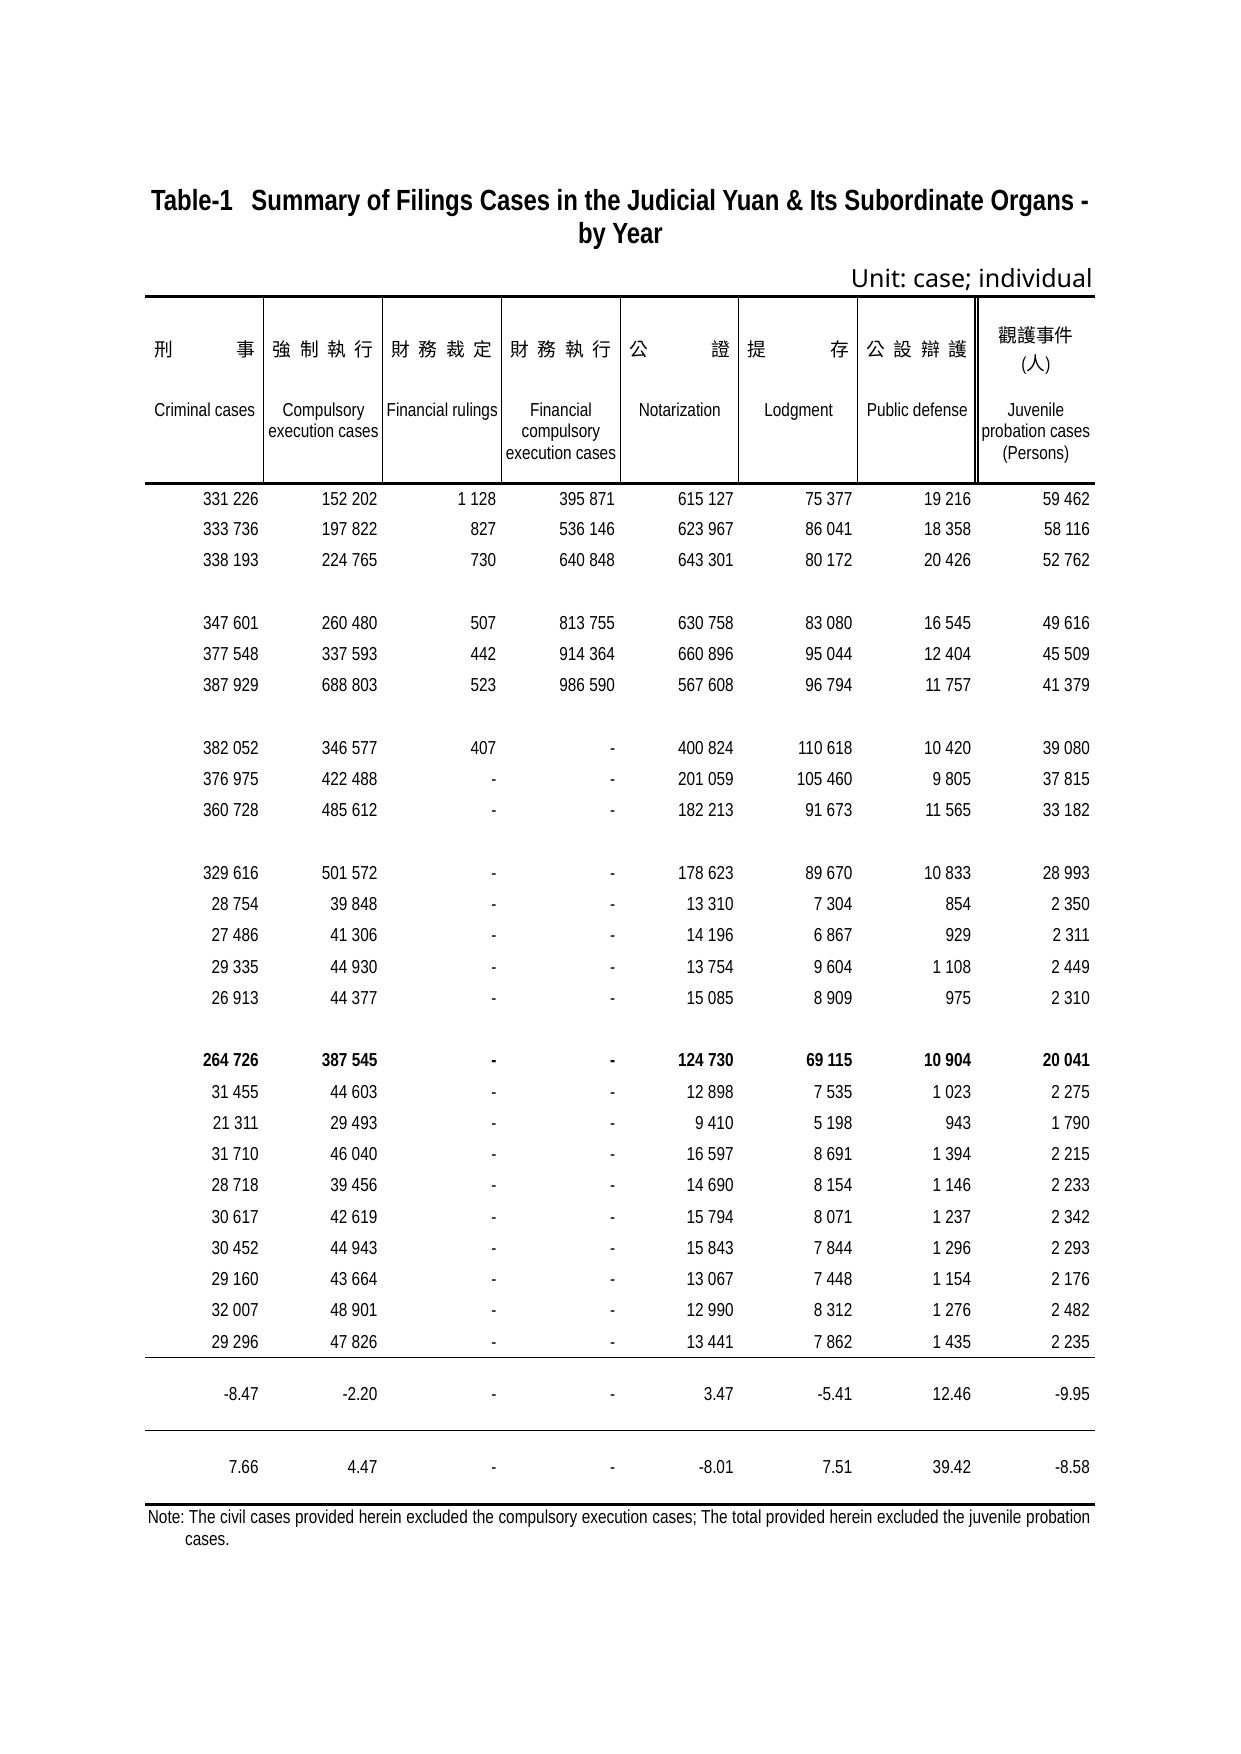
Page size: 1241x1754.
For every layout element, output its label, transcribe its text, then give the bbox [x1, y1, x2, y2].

table_cell 2 293 [976, 1232, 1095, 1263]
table_cell -8.01 [620, 1431, 739, 1503]
table_cell 124 730 [620, 1045, 739, 1076]
table_cell 30 452 [145, 1232, 264, 1263]
table_cell 41 379 [976, 670, 1095, 701]
table_cell 8 154 [739, 1170, 858, 1201]
table_cell 9 604 [739, 951, 858, 982]
table_header 刑事 [145, 298, 263, 399]
table_cell 2 235 [976, 1326, 1095, 1357]
table_cell [145, 701, 264, 732]
table_cell 7 535 [739, 1076, 858, 1107]
table_cell - [383, 920, 501, 951]
table_cell 96 794 [739, 670, 858, 701]
table_cell 7.66 [145, 1431, 264, 1503]
table_cell 2 233 [976, 1170, 1095, 1201]
table_cell - [383, 888, 501, 919]
table_cell 29 335 [145, 951, 264, 982]
table_cell 44 603 [264, 1076, 383, 1107]
table_cell 39 456 [264, 1170, 383, 1201]
table_cell 643 301 [620, 545, 739, 576]
table_cell Public defense [858, 399, 974, 482]
table_cell 377 548 [145, 638, 264, 669]
table_cell -2.20 [264, 1358, 383, 1430]
table_cell 83 080 [739, 607, 858, 638]
table_cell 8 691 [739, 1138, 858, 1169]
table_cell 16 597 [620, 1138, 739, 1169]
table_cell 48 901 [264, 1295, 383, 1326]
table_cell [858, 576, 976, 607]
table_cell [145, 1013, 264, 1044]
table_cell [383, 826, 501, 857]
table_cell 7 448 [739, 1263, 858, 1294]
text Unit: case; individual [148, 260, 1092, 294]
table_cell 29 296 [145, 1326, 264, 1357]
table_cell 7 304 [739, 888, 858, 919]
table_cell - [501, 1138, 620, 1169]
table_cell 1 023 [858, 1076, 976, 1107]
table_cell 58 116 [976, 513, 1095, 544]
table_cell - [383, 1431, 501, 1503]
table_cell 43 664 [264, 1263, 383, 1294]
table_cell 95 044 [739, 638, 858, 669]
table_cell - [501, 1201, 620, 1232]
table_cell Juvenile probation cases (Persons) [979, 399, 1095, 482]
table_cell Financial rulings [383, 399, 501, 482]
table_cell - [501, 1076, 620, 1107]
table_cell 12 898 [620, 1076, 739, 1107]
table_cell 630 758 [620, 607, 739, 638]
table_header 財務執行 [502, 298, 620, 399]
table_cell 442 [383, 638, 501, 669]
table_cell 5 198 [739, 1107, 858, 1138]
table_cell 10 420 [858, 732, 976, 763]
table_cell 264 726 [145, 1045, 264, 1076]
table_cell - [383, 982, 501, 1013]
table_cell 260 480 [264, 607, 383, 638]
table_cell 3.47 [620, 1358, 739, 1430]
table_cell [264, 1013, 383, 1044]
table_cell 9 805 [858, 763, 976, 794]
table_cell 20 426 [858, 545, 976, 576]
table_cell [501, 576, 620, 607]
table_cell - [383, 1138, 501, 1169]
table_cell 333 736 [145, 513, 264, 544]
table_cell 86 041 [739, 513, 858, 544]
table_cell 30 617 [145, 1201, 264, 1232]
table_cell - [383, 1232, 501, 1263]
table_cell 914 364 [501, 638, 620, 669]
table_cell 1 128 [383, 485, 501, 513]
table_cell - [383, 857, 501, 888]
table_cell 13 067 [620, 1263, 739, 1294]
table_cell - [383, 951, 501, 982]
table_cell 827 [383, 513, 501, 544]
table_cell [620, 701, 739, 732]
table_cell 91 673 [739, 795, 858, 826]
table_cell 19 216 [858, 485, 976, 513]
table_cell [976, 576, 1095, 607]
text Note: The civil cases provided herein excluded the compulsory execution cases; The total provided herein excluded the juvenile probation cases. [148, 1506, 1092, 1549]
table_cell 929 [858, 920, 976, 951]
table_cell 15 843 [620, 1232, 739, 1263]
table_cell 407 [383, 732, 501, 763]
table_cell 660 896 [620, 638, 739, 669]
table_cell 28 754 [145, 888, 264, 919]
table_cell 501 572 [264, 857, 383, 888]
table_cell - [383, 1107, 501, 1138]
table_cell - [501, 982, 620, 1013]
table_cell 4.47 [264, 1431, 383, 1503]
table_cell 178 623 [620, 857, 739, 888]
table_cell [739, 1013, 858, 1044]
table_cell 854 [858, 888, 976, 919]
table_cell 75 377 [739, 485, 858, 513]
table_cell 688 803 [264, 670, 383, 701]
table_cell [264, 701, 383, 732]
table_cell 360 728 [145, 795, 264, 826]
table_cell 1 108 [858, 951, 976, 982]
table_cell 31 710 [145, 1138, 264, 1169]
table_cell 986 590 [501, 670, 620, 701]
table_cell - [501, 857, 620, 888]
table_cell 387 545 [264, 1045, 383, 1076]
table_cell 485 612 [264, 795, 383, 826]
table_cell 2 176 [976, 1263, 1095, 1294]
table_cell 6 867 [739, 920, 858, 951]
table_cell [383, 576, 501, 607]
table_cell [620, 576, 739, 607]
table_cell 2 342 [976, 1201, 1095, 1232]
table_cell 18 358 [858, 513, 976, 544]
table_cell 13 310 [620, 888, 739, 919]
table_cell 8 312 [739, 1295, 858, 1326]
table_cell - [501, 763, 620, 794]
table_cell 52 762 [976, 545, 1095, 576]
table_cell 14 196 [620, 920, 739, 951]
table_cell [858, 1013, 976, 1044]
table_cell 42 619 [264, 1201, 383, 1232]
table_cell - [383, 1263, 501, 1294]
table_cell 2 275 [976, 1076, 1095, 1107]
table_cell 13 754 [620, 951, 739, 982]
table_cell - [383, 1358, 501, 1430]
table_cell 44 943 [264, 1232, 383, 1263]
table_header 強制執行 [264, 298, 382, 399]
table_cell 13 441 [620, 1326, 739, 1357]
table_cell - [383, 795, 501, 826]
table_cell - [501, 1431, 620, 1503]
table_cell 422 488 [264, 763, 383, 794]
table_cell 59 462 [976, 485, 1095, 513]
table_cell 110 618 [739, 732, 858, 763]
table_cell 2 350 [976, 888, 1095, 919]
table_cell 15 085 [620, 982, 739, 1013]
table_cell - [383, 1201, 501, 1232]
table_cell - [501, 1263, 620, 1294]
table_cell 12 404 [858, 638, 976, 669]
table_cell 7.51 [739, 1431, 858, 1503]
table_cell 47 826 [264, 1326, 383, 1357]
table_cell 37 815 [976, 763, 1095, 794]
table_cell 523 [383, 670, 501, 701]
table_cell 1 237 [858, 1201, 976, 1232]
table_cell 28 718 [145, 1170, 264, 1201]
table_cell - [383, 763, 501, 794]
table_cell - [501, 1358, 620, 1430]
table_cell 813 755 [501, 607, 620, 638]
table_cell [501, 701, 620, 732]
table_header 財務裁定 [383, 298, 501, 399]
table_cell 536 146 [501, 513, 620, 544]
table_cell - [383, 1045, 501, 1076]
table_cell 507 [383, 607, 501, 638]
table_cell 11 565 [858, 795, 976, 826]
table_cell 27 486 [145, 920, 264, 951]
table_cell 387 929 [145, 670, 264, 701]
table_cell - [383, 1326, 501, 1357]
table_cell Notarization [621, 399, 738, 482]
table_cell 337 593 [264, 638, 383, 669]
table_cell 49 616 [976, 607, 1095, 638]
table_cell 33 182 [976, 795, 1095, 826]
table_cell - [501, 888, 620, 919]
table_cell 31 455 [145, 1076, 264, 1107]
table_cell [145, 576, 264, 607]
table_cell - [501, 1295, 620, 1326]
table_cell - [501, 1045, 620, 1076]
table_cell 640 848 [501, 545, 620, 576]
table_cell 2 215 [976, 1138, 1095, 1169]
table_cell - [501, 795, 620, 826]
table_cell 1 276 [858, 1295, 976, 1326]
table_cell 331 226 [145, 485, 264, 513]
table_cell 29 160 [145, 1263, 264, 1294]
table_cell [976, 1013, 1095, 1044]
table_cell 28 993 [976, 857, 1095, 888]
table_cell 80 172 [739, 545, 858, 576]
table_cell 1 790 [976, 1107, 1095, 1138]
table_cell - [501, 1107, 620, 1138]
table_cell 2 311 [976, 920, 1095, 951]
table_header 公證 [621, 298, 738, 399]
table_cell Lodgment [739, 399, 857, 482]
table_cell 9 410 [620, 1107, 739, 1138]
table_cell [858, 701, 976, 732]
table_cell -8.47 [145, 1358, 264, 1430]
table_cell 346 577 [264, 732, 383, 763]
table_cell [501, 1013, 620, 1044]
table_cell 39.42 [858, 1431, 976, 1503]
table_cell 32 007 [145, 1295, 264, 1326]
table_cell 21 311 [145, 1107, 264, 1138]
table_cell 45 509 [976, 638, 1095, 669]
table_cell 2 310 [976, 982, 1095, 1013]
table_cell 152 202 [264, 485, 383, 513]
table_cell 1 154 [858, 1263, 976, 1294]
table_cell 105 460 [739, 763, 858, 794]
table_cell - [501, 1170, 620, 1201]
table_cell 338 193 [145, 545, 264, 576]
table_cell 8 071 [739, 1201, 858, 1232]
table_header 公設辯護 [858, 298, 974, 399]
table_cell - [501, 951, 620, 982]
table_cell [620, 826, 739, 857]
table_cell 29 493 [264, 1107, 383, 1138]
table_cell [145, 826, 264, 857]
table_cell - [501, 1232, 620, 1263]
table_cell [501, 826, 620, 857]
table_cell 7 862 [739, 1326, 858, 1357]
table_header 提存 [739, 298, 857, 399]
table_cell 20 041 [976, 1045, 1095, 1076]
table_cell 8 909 [739, 982, 858, 1013]
table_cell 347 601 [145, 607, 264, 638]
table_cell 400 824 [620, 732, 739, 763]
table_cell [383, 701, 501, 732]
table_cell - [501, 732, 620, 763]
table_cell [739, 576, 858, 607]
table_cell [858, 826, 976, 857]
table_cell 201 059 [620, 763, 739, 794]
table_cell 615 127 [620, 485, 739, 513]
table_cell 376 975 [145, 763, 264, 794]
table_cell [739, 701, 858, 732]
table_cell 329 616 [145, 857, 264, 888]
table_cell 39 848 [264, 888, 383, 919]
table_cell - [383, 1076, 501, 1107]
text Table-1 Summary of Filings Cases in the Judicial Yuan & Its Subordinate Organs - by Year [148, 183, 1092, 250]
table_cell 943 [858, 1107, 976, 1138]
table_cell 7 844 [739, 1232, 858, 1263]
table_cell 10 833 [858, 857, 976, 888]
table_cell 395 871 [501, 485, 620, 513]
table_cell 197 822 [264, 513, 383, 544]
table_cell 2 449 [976, 951, 1095, 982]
table_cell [620, 1013, 739, 1044]
table_cell - [501, 1326, 620, 1357]
table_cell 567 608 [620, 670, 739, 701]
table_cell 730 [383, 545, 501, 576]
table_cell 1 296 [858, 1232, 976, 1263]
table_cell 224 765 [264, 545, 383, 576]
table_cell [264, 576, 383, 607]
table_cell Criminal cases [145, 399, 263, 482]
table_cell [383, 1013, 501, 1044]
table_cell 975 [858, 982, 976, 1013]
table_cell 14 690 [620, 1170, 739, 1201]
table_cell 41 306 [264, 920, 383, 951]
table_cell 1 394 [858, 1138, 976, 1169]
table_cell Compulsory execution cases [264, 399, 382, 482]
table_cell - [383, 1295, 501, 1326]
table_header 觀護事件 (人) [979, 298, 1095, 399]
table_cell [976, 826, 1095, 857]
table_cell 16 545 [858, 607, 976, 638]
table_cell Financial compulsory execution cases [502, 399, 620, 482]
table_cell 15 794 [620, 1201, 739, 1232]
table_cell 89 670 [739, 857, 858, 888]
table_cell 182 213 [620, 795, 739, 826]
table_cell 1 435 [858, 1326, 976, 1357]
table_cell 2 482 [976, 1295, 1095, 1326]
table_cell -8.58 [976, 1431, 1095, 1503]
table_cell [264, 826, 383, 857]
table_cell 1 146 [858, 1170, 976, 1201]
table_cell -9.95 [976, 1358, 1095, 1430]
table_cell 382 052 [145, 732, 264, 763]
table_cell 11 757 [858, 670, 976, 701]
table_cell [739, 826, 858, 857]
table_cell 10 904 [858, 1045, 976, 1076]
table_cell - [501, 920, 620, 951]
table_cell 623 967 [620, 513, 739, 544]
table_cell 46 040 [264, 1138, 383, 1169]
table_cell -5.41 [739, 1358, 858, 1430]
table_cell 12.46 [858, 1358, 976, 1430]
table_cell 39 080 [976, 732, 1095, 763]
table_cell 12 990 [620, 1295, 739, 1326]
table_cell 44 930 [264, 951, 383, 982]
table_cell 26 913 [145, 982, 264, 1013]
table_cell 44 377 [264, 982, 383, 1013]
table_cell 69 115 [739, 1045, 858, 1076]
table_cell [976, 701, 1095, 732]
table_cell - [383, 1170, 501, 1201]
